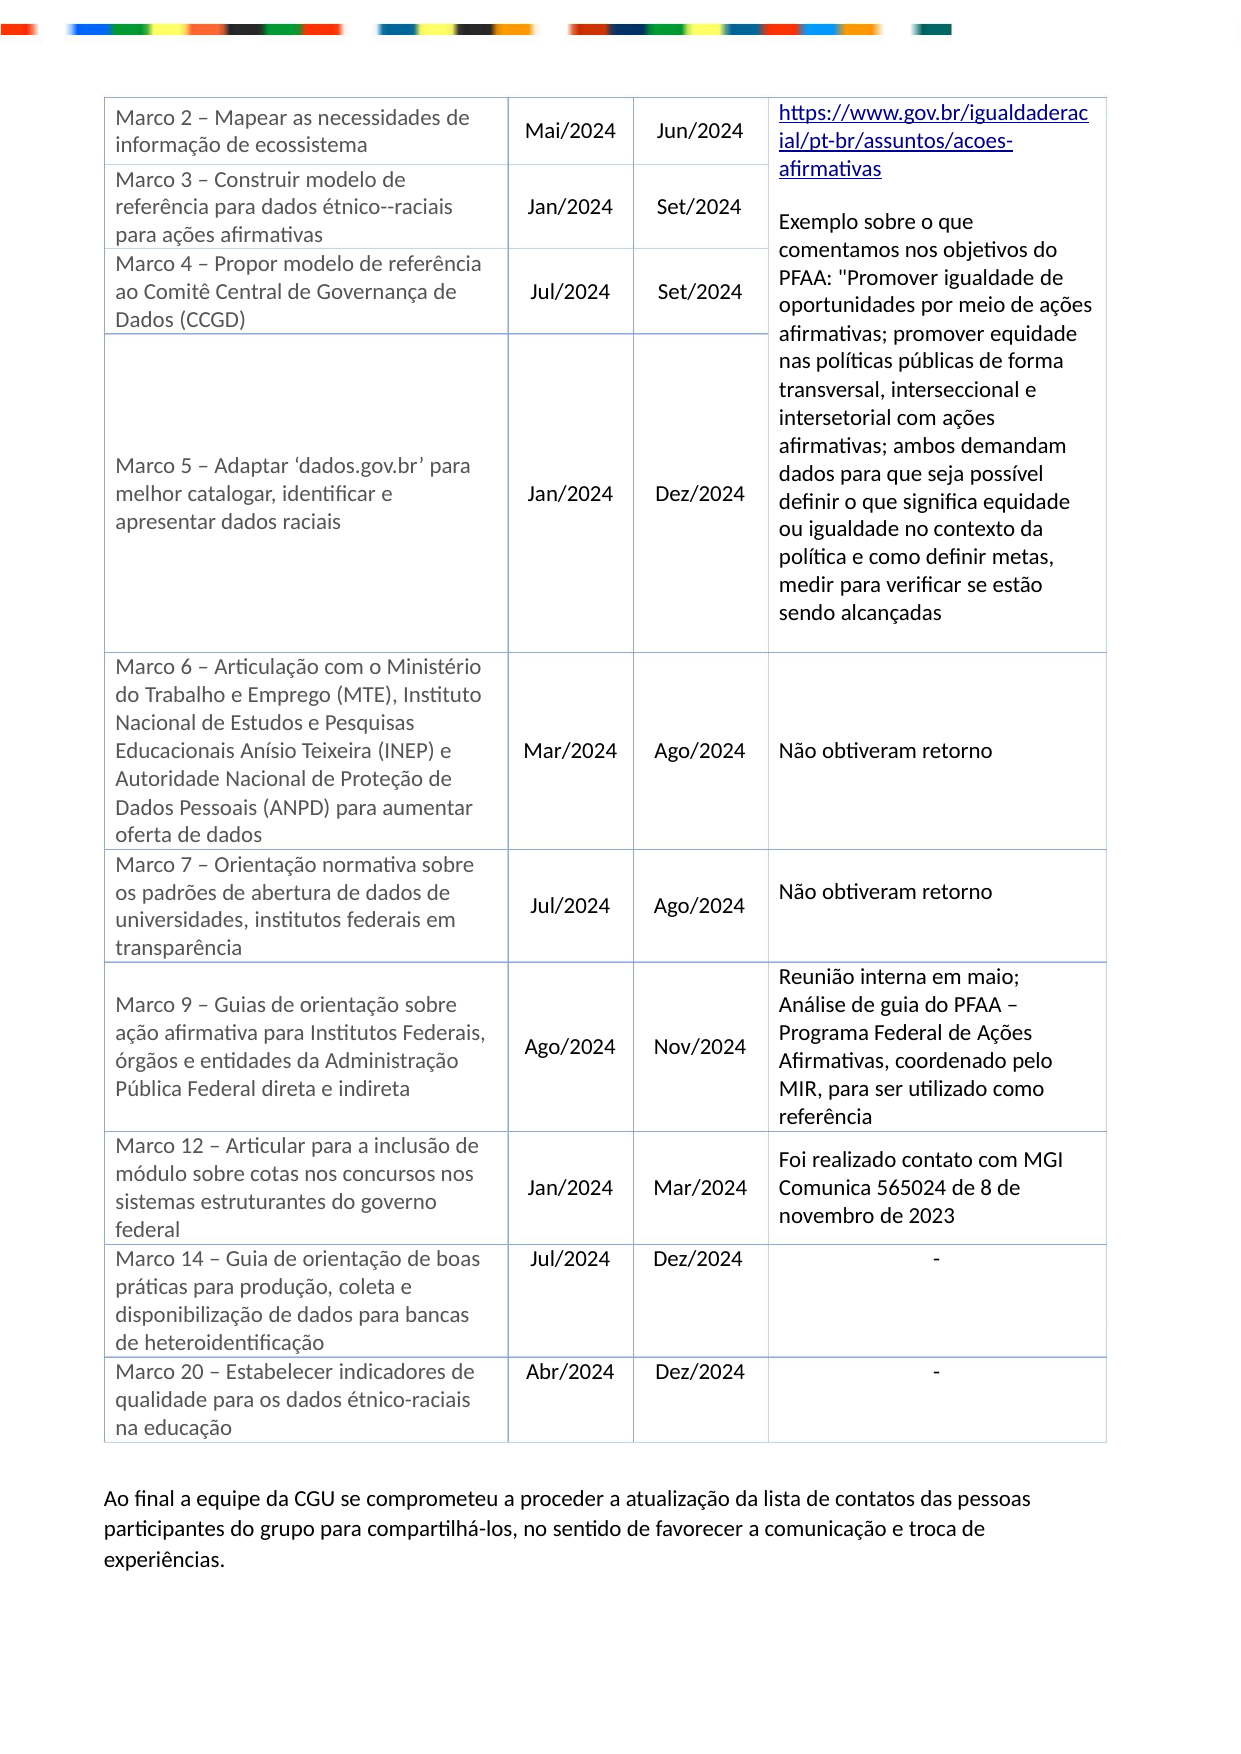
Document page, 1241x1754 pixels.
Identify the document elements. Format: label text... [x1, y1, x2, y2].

text Programa Federal de Ações [779, 1018, 1079, 1046]
text disponibilização de dados para bancas [115, 1300, 506, 1328]
text do Trabalho e Emprego (MTE), Instituto [115, 680, 509, 708]
text afirmativas; promover equidade [779, 318, 1117, 347]
text os padrões de abertura de dados de [115, 878, 509, 906]
text Nacional de Estudos e Pesquisas [115, 708, 509, 736]
text referência [779, 1102, 1079, 1130]
text novembro de 2023 [779, 1201, 1089, 1229]
text Mar/2024 [653, 1173, 772, 1201]
text Marco 20 – Estabelecer indicadores de [115, 1357, 500, 1385]
text Ao final a equipe da CGU se comprometeu a proceder a atualização da lista de contatos das pessoas [103, 1484, 1058, 1512]
text apresentar dados raciais [115, 507, 499, 535]
text Ago/2024 [524, 1032, 641, 1060]
text Foi realizado contato com MGI [779, 1145, 1089, 1173]
text módulo sobre cotas nos concursos nos [115, 1159, 506, 1187]
text Jan/2024 [527, 1173, 638, 1201]
text Jul/2024 [530, 277, 635, 305]
text ação afirmativa para Institutos Federais, [115, 1018, 514, 1046]
text Marco 9 – Guias de orientação sobre [115, 990, 514, 1018]
text intersetorial com ações [779, 403, 1117, 431]
text Jan/2024 [527, 192, 641, 220]
text experiências. [103, 1544, 1058, 1573]
text afirmativas; ambos demandam [779, 431, 1095, 459]
text Dez/2024 [655, 479, 770, 507]
text oportunidades por meio de ações [779, 291, 1117, 318]
text para ações afirmativas [115, 220, 508, 248]
text Ago/2024 [654, 891, 772, 919]
text Nov/2024 [654, 1032, 772, 1060]
text Set/2024 [658, 277, 768, 305]
text Afirmativas, coordenado pelo [779, 1046, 1079, 1074]
text Dados Pessoais (ANPD) para aumentar [115, 792, 509, 821]
text Dados (CCGD) [115, 305, 508, 333]
text dados para que seja possível [779, 459, 1095, 487]
text participantes do grupo para compartilhá-los, no sentido de favorecer a comunicação e troca de [103, 1514, 1058, 1542]
text Marco 14 – Guia de orientação de boas [115, 1244, 506, 1272]
text Reunião interna em maio; [779, 962, 1079, 990]
text MIR, para ser utilizado como [779, 1074, 1079, 1102]
text de heteroidentificação [115, 1328, 506, 1356]
text - [933, 1357, 965, 1385]
text federal [115, 1215, 506, 1243]
text informação de ecossistema [115, 131, 494, 158]
text comentamos nos objetivos do [779, 235, 1117, 263]
text Jan/2024 [527, 479, 638, 507]
text definir o que significa equidade [779, 487, 1095, 515]
text Dez/2024 [653, 1244, 772, 1272]
text medir para verificar se estão [779, 570, 1095, 598]
text transparência [115, 933, 509, 961]
text Exemplo sobre o que [779, 207, 999, 235]
text universidades, institutos federais em [115, 906, 509, 933]
text Set/2024 [657, 192, 768, 220]
text órgãos e entidades da Administração [115, 1046, 514, 1074]
text ial/pt-br/assuntos/acoes- [779, 126, 1119, 154]
text Jun/2024 [657, 116, 768, 144]
text Abr/2024 [526, 1357, 640, 1385]
text Marco 2 – Mapear as necessidades de [115, 102, 494, 131]
text Marco 3 – Construir modelo de [115, 164, 508, 193]
text sistemas estruturantes do governo [115, 1187, 506, 1215]
text transversal, interseccional e [779, 374, 1117, 403]
text - [933, 1244, 965, 1272]
text Jul/2024 [530, 891, 635, 919]
text Marco 4 – Propor modelo de referência [115, 249, 508, 277]
text política e como definir metas, [779, 542, 1095, 570]
text Autoridade Nacional de Proteção de [115, 764, 509, 792]
text Marco 12 – Articular para a inclusão de [115, 1131, 506, 1159]
text PFAA: "Promover igualdade de [779, 263, 1117, 291]
text qualidade para os dados étnico-raciais [115, 1385, 500, 1413]
text melhor catalogar, identificar e [115, 479, 499, 507]
text Comunica 565024 de 8 de [779, 1173, 1089, 1201]
text nas políticas públicas de forma [779, 347, 1117, 374]
text Análise de guia do PFAA – [779, 990, 1079, 1018]
text Marco 5 – Adaptar ‘dados.gov.br’ para [115, 451, 499, 479]
text Jul/2024 [530, 1244, 638, 1272]
text sendo alcançadas [779, 598, 1095, 626]
text https://www.gov.br/igualdaderac [779, 98, 1119, 126]
text Não obtiveram retorno [779, 736, 1019, 764]
text Marco 7 – Orientação normativa sobre [115, 849, 509, 878]
text Mai/2024 [524, 116, 641, 144]
text Ago/2024 [654, 736, 771, 764]
text referência para dados étnico--raciais [115, 193, 508, 220]
text Dez/2024 [655, 1357, 770, 1385]
text Não obtiveram retorno [779, 877, 1019, 905]
text oferta de dados [115, 821, 509, 848]
text práticas para produção, coleta e [115, 1272, 506, 1300]
text Pública Federal direta e indireta [115, 1074, 514, 1102]
text Mar/2024 [523, 736, 642, 764]
text na educação [115, 1413, 500, 1441]
text Marco 6 – Articulação com o Ministério [115, 652, 509, 680]
text ou igualdade no contexto da [779, 515, 1095, 542]
text afirmativas [779, 154, 1119, 182]
text ao Comitê Central de Governança de [115, 277, 508, 305]
text Educacionais Anísio Teixeira (INEP) e [115, 736, 509, 764]
